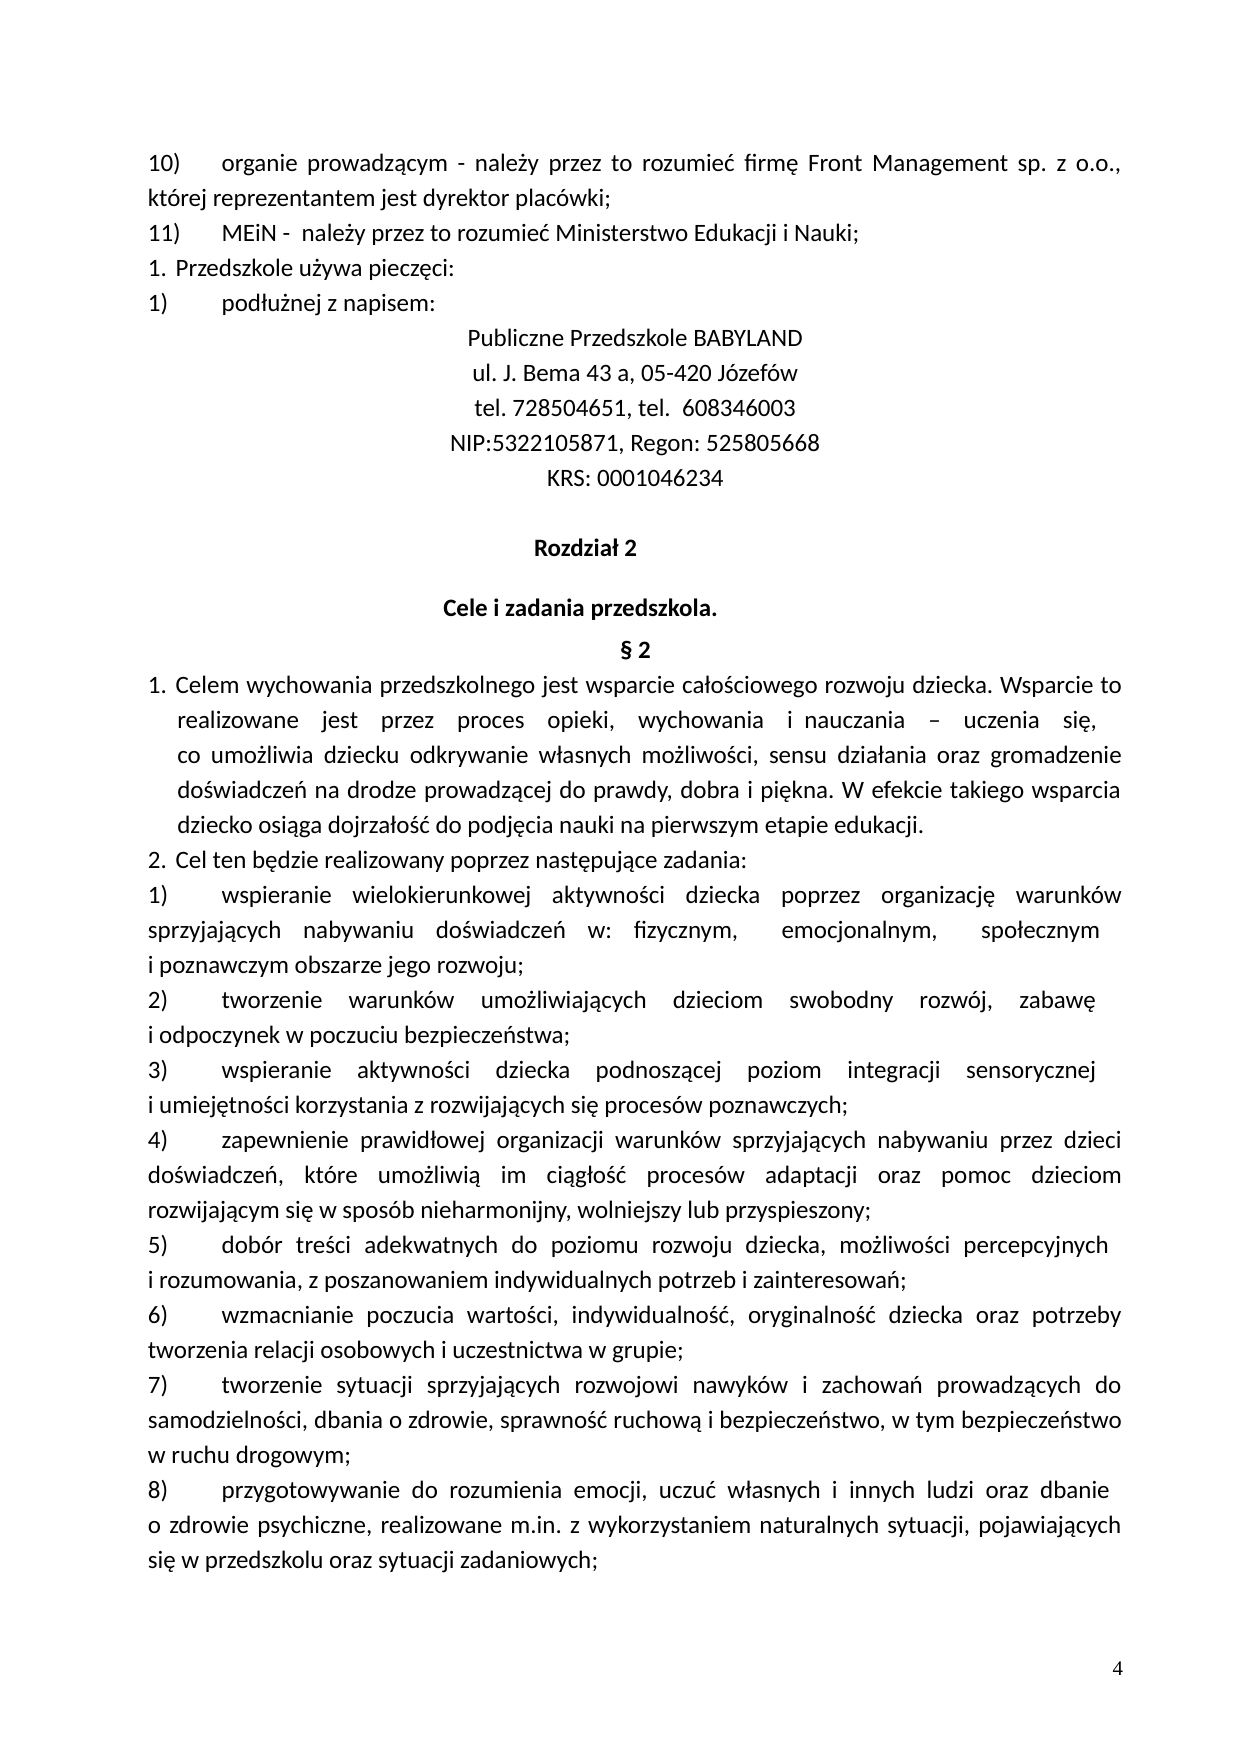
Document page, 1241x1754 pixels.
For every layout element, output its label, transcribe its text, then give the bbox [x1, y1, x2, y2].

list Celem wychowania przedszkolnego jest wsparcie całościowego rozwoju dziecka. Wsparcie to realizowane jest przez proces opieki, wychowania i nauczania – uczenia się, co umożliwia dziecku odkrywanie własnych możliwości, sensu działania oraz gromadzenie doświadczeń na drodze prowadzącej do prawdy, dobra i piękna. W efekcie takiego wsparcia dziecko osiąga dojrzałość do podjęcia nauki na pierwszym etapie edukacji. [148, 669, 1123, 839]
text NIP:5322105871, Regon: 525805668 [148, 428, 1123, 458]
list MEiN - należy przez to rozumieć Ministerstwo Edukacji i Nauki; [148, 218, 1123, 248]
list organie prowadzącym - należy przez to rozumieć firmę Front Management sp. z o.o., której reprezentantem jest dyrektor placówki; [148, 148, 1123, 213]
list zapewnienie prawidłowej organizacji warunków sprzyjających nabywaniu przez dzieci doświadczeń, które umożliwią im ciągłość procesów adaptacji oraz pomoc dzieciom rozwijającym się w sposób nieharmonijny, wolniejszy lub przyspieszony; [148, 1124, 1123, 1224]
list tworzenie sytuacji sprzyjających rozwojowi nawyków i zachowań prowadzących do samodzielności, dbania o zdrowie, sprawność ruchową i bezpieczeństwo, w tym bezpieczeństwo w ruchu drogowym; [148, 1369, 1123, 1469]
list Przedszkole używa pieczęci: [148, 253, 1123, 283]
text ul. J. Bema 43 a, 05-420 Józefów [148, 358, 1123, 388]
list podłużnej z napisem: [148, 288, 1123, 318]
list dobór treści adekwatnych do poziomu rozwoju dziecka, możliwości percepcyjnych i rozumowania, z poszanowaniem indywidualnych potrzeb i zainteresowań; [148, 1229, 1123, 1294]
list Cel ten będzie realizowany poprzez następujące zadania: [148, 844, 1123, 874]
text Rozdział 2 [517, 533, 1123, 563]
list przygotowywanie do rozumienia emocji, uczuć własnych i innych ludzi oraz dbanie o zdrowie psychiczne, realizowane m.in. z wykorzystaniem naturalnych sytuacji, pojawiających się w przedszkolu oraz sytuacji zadaniowych; [148, 1474, 1123, 1574]
text tel. 728504651, tel. 608346003 [148, 393, 1123, 423]
list wspieranie wielokierunkowej aktywności dziecka poprzez organizację warunków sprzyjających nabywaniu doświadczeń w: fizycznym, emocjonalnym, społecznym i poznawczym obszarze jego rozwoju; [148, 879, 1123, 979]
list tworzenie warunków umożliwiających dzieciom swobodny rozwój, zabawę i odpoczynek w poczuciu bezpieczeństwa; [148, 984, 1123, 1049]
subtitle Cele i zadania przedszkola. [369, 593, 1123, 623]
text Publiczne Przedszkole BABYLAND [148, 323, 1123, 353]
text § 2 [148, 634, 1123, 664]
text KRS: 0001046234 [148, 463, 1123, 493]
list wspieranie aktywności dziecka podnoszącej poziom integracji sensorycznej i umiejętności korzystania z rozwijających się procesów poznawczych; [148, 1054, 1123, 1119]
list wzmacnianie poczucia wartości, indywidualność, oryginalność dziecka oraz potrzeby tworzenia relacji osobowych i uczestnictwa w grupie; [148, 1299, 1123, 1364]
